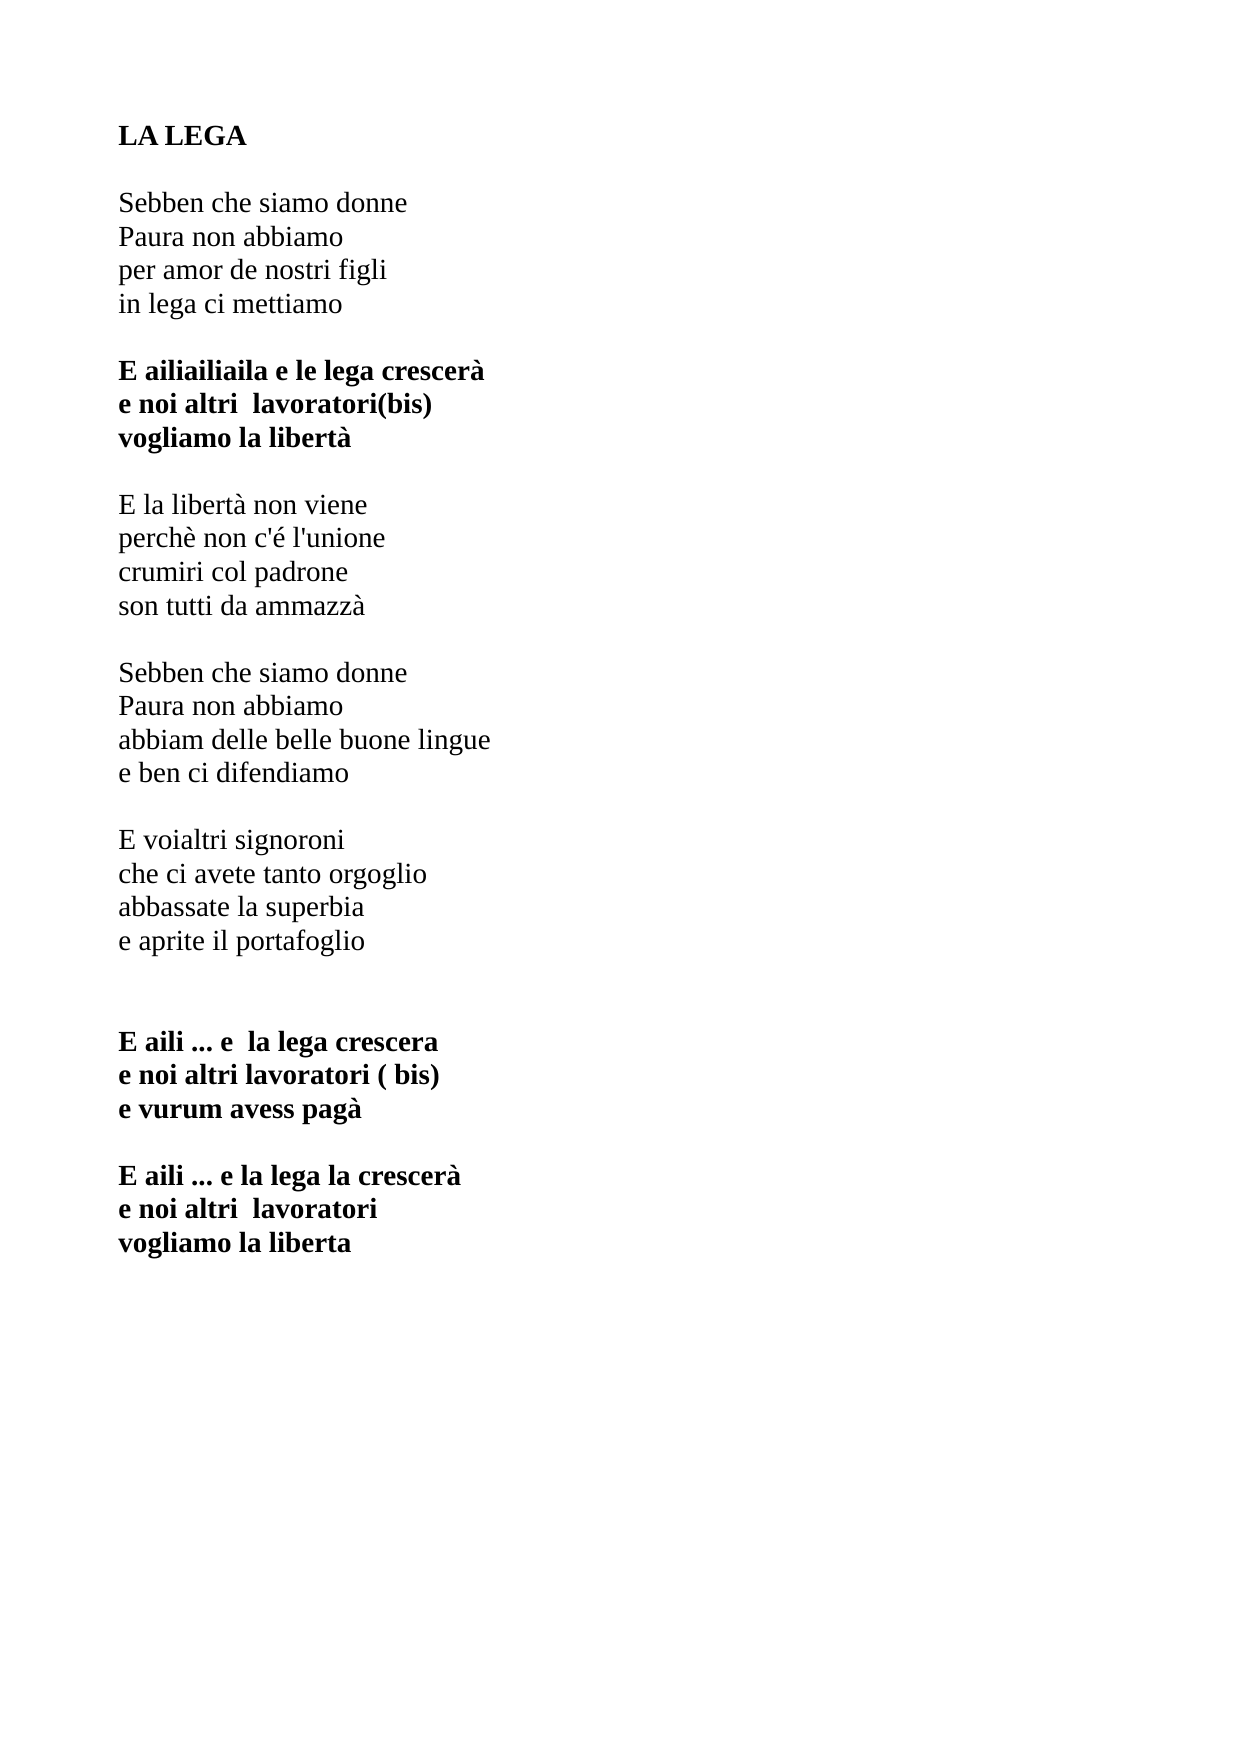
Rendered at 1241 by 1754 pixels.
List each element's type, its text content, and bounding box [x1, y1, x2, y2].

text che ci avete tanto orgoglio [118, 856, 1122, 889]
text vogliamo la libertà [118, 420, 1122, 453]
text per amor de nostri figli [118, 252, 1122, 286]
text e vurum avess pagà [118, 1091, 1122, 1124]
text e ben ci difendiamo [118, 755, 1122, 789]
text LA LEGA [118, 118, 1122, 152]
text Sebben che siamo donne [118, 655, 1122, 688]
text Sebben che siamo donne [118, 185, 1122, 219]
text Paura non abbiamo [118, 688, 1122, 722]
text abbiam delle belle buone lingue [118, 722, 1122, 755]
text e noi altri lavoratori ( bis) [118, 1057, 1122, 1091]
text e aprite il portafoglio [118, 923, 1122, 957]
text Paura non abbiamo [118, 219, 1122, 252]
text perchè non c'é l'unione [118, 521, 1122, 554]
text e noi altri lavoratori(bis) [118, 386, 1122, 420]
text abbassate la superbia [118, 889, 1122, 923]
text son tutti da ammazzà [118, 588, 1122, 621]
text E la libertà non viene [118, 487, 1122, 521]
text e noi altri lavoratori [118, 1191, 1122, 1225]
text E aili ... e la lega la crescerà [118, 1158, 1122, 1191]
text crumiri col padrone [118, 554, 1122, 588]
text E voialtri signoroni [118, 822, 1122, 856]
text in lega ci mettiamo [118, 286, 1122, 319]
text E aili ... e la lega crescera [118, 1024, 1122, 1057]
text vogliamo la liberta [118, 1225, 1122, 1258]
text E ailiailiaila e le lega crescerà [118, 353, 1122, 386]
